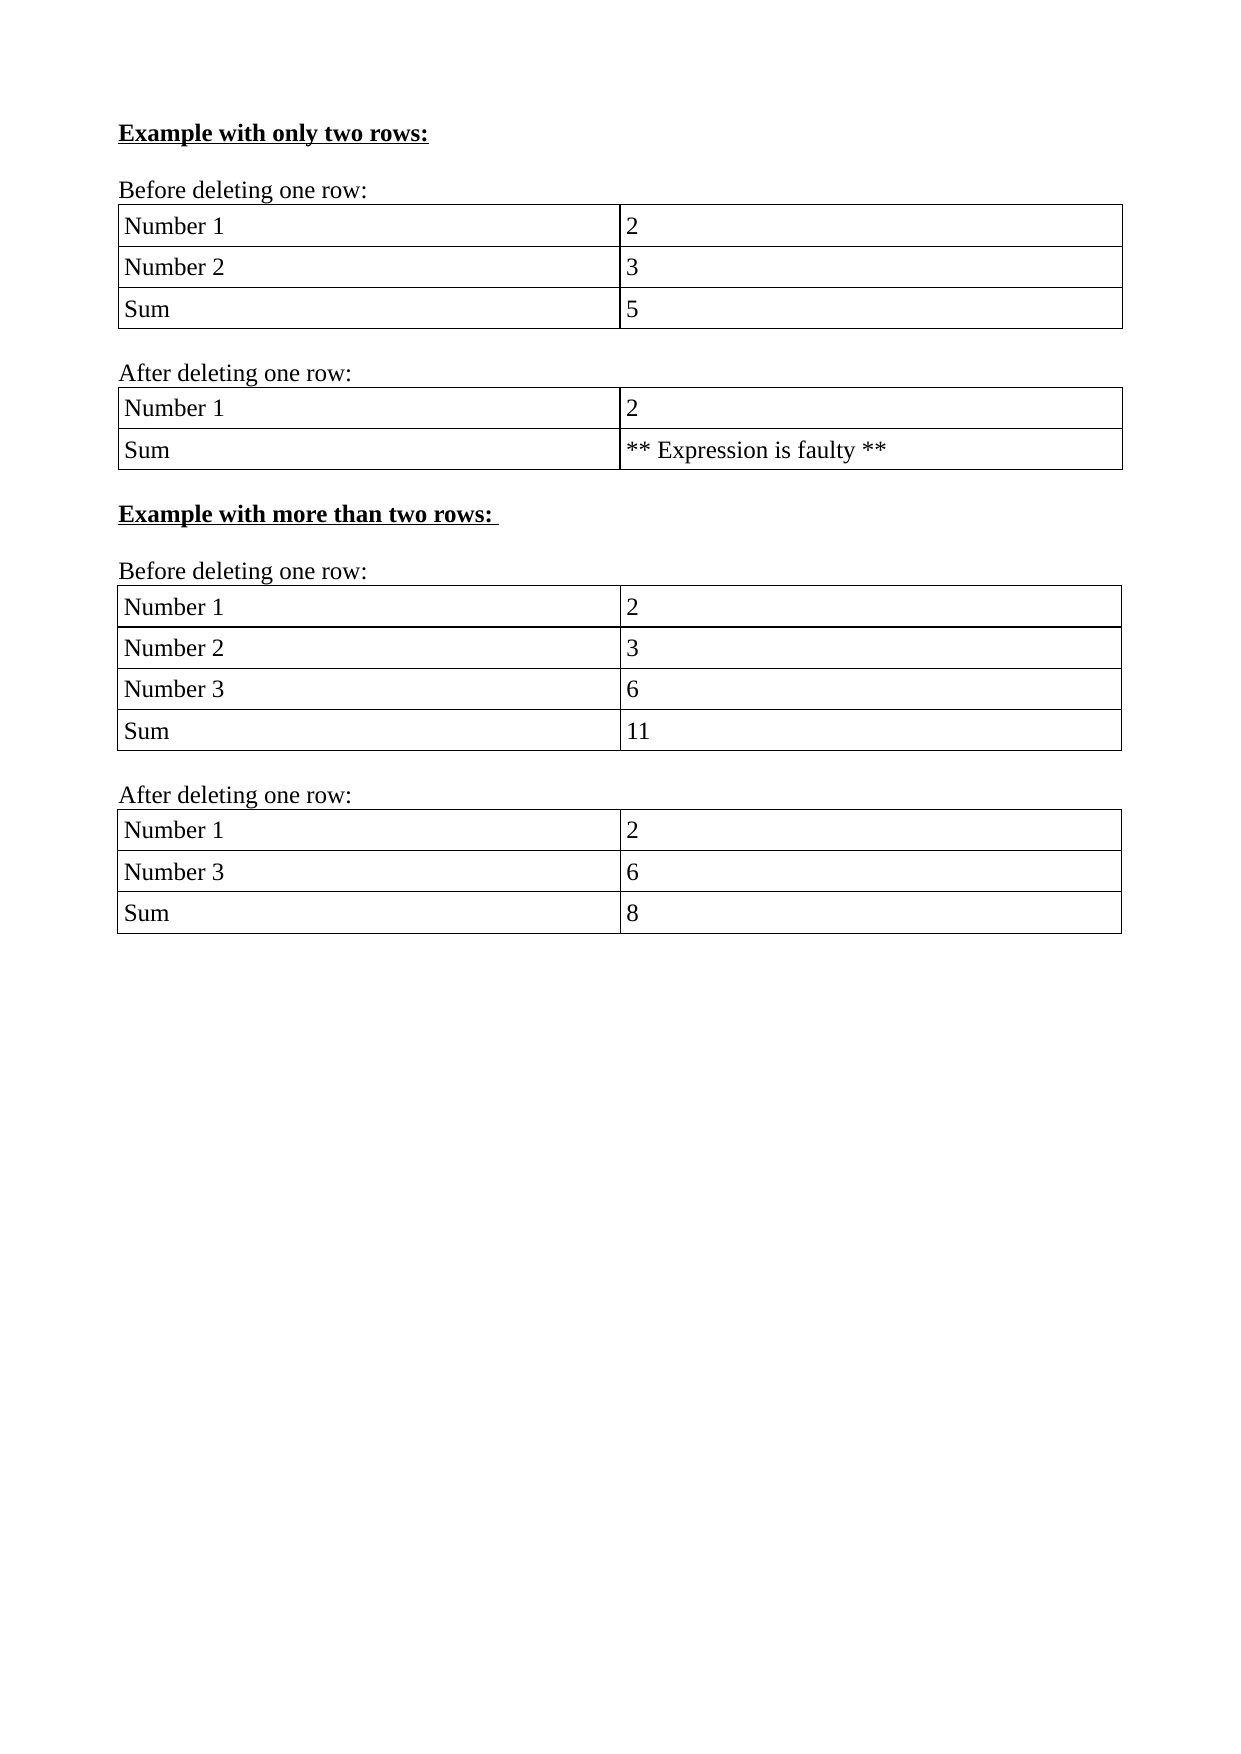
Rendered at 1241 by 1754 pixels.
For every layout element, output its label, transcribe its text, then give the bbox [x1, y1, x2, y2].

text Before deleting one row: [118, 556, 1122, 585]
table_cell 5 [621, 288, 1122, 328]
table_cell 11 [621, 710, 1121, 750]
table_cell Sum [118, 710, 620, 750]
table_cell ** Expression is faulty ** [621, 429, 1122, 469]
table_cell Number 2 [119, 247, 619, 287]
table_cell Sum [119, 429, 619, 469]
table_header 2 [621, 205, 1122, 246]
table_cell Number 2 [118, 628, 620, 668]
text Before deleting one row: [118, 176, 1122, 204]
table_header Number 1 [118, 810, 620, 850]
text After deleting one row: [118, 358, 1122, 387]
table_header Number 1 [118, 586, 620, 626]
table_cell 3 [621, 247, 1122, 287]
table_cell 6 [621, 851, 1121, 891]
text Example with more than two rows: [118, 499, 1122, 528]
table_header Number 1 [119, 388, 619, 428]
table_header Number 1 [119, 205, 619, 246]
table_header 2 [621, 586, 1121, 626]
table_cell Sum [118, 892, 620, 932]
table_cell 8 [621, 892, 1121, 932]
table_cell Number 3 [118, 669, 620, 709]
text After deleting one row: [118, 780, 1122, 809]
text Example with only two rows: [118, 118, 1122, 147]
table_header 2 [621, 388, 1122, 428]
table_cell Number 3 [118, 851, 620, 891]
table_cell Sum [119, 288, 619, 328]
table_cell 6 [621, 669, 1121, 709]
table_header 2 [621, 810, 1121, 850]
table_cell 3 [621, 628, 1121, 668]
